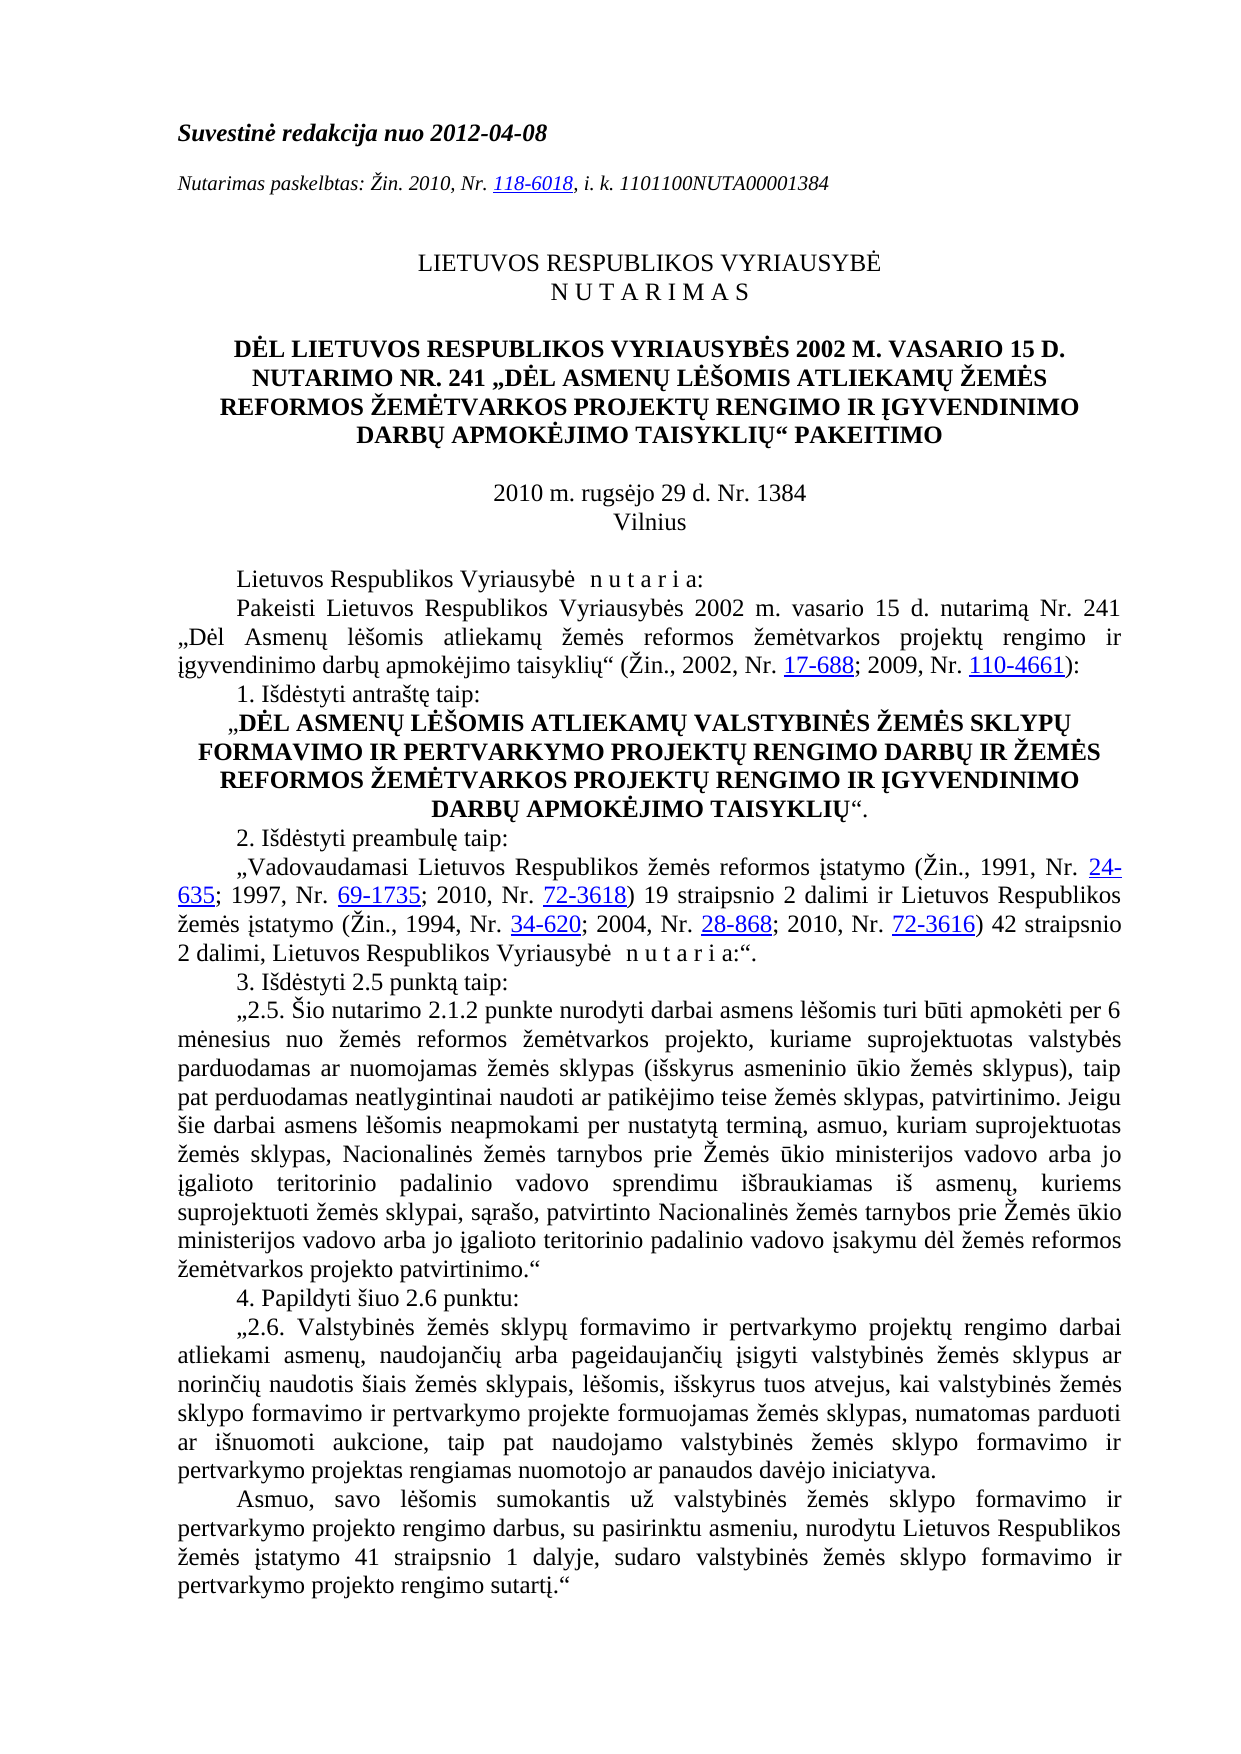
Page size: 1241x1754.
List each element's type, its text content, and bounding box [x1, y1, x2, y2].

text Suvestinė redakcija nuo 2012-04-08 [177, 118, 1122, 147]
text „2.5. Šio nutarimo 2.1.2 punkte nurodyti darbai asmens lėšomis turi būti apmokėti per 6 mėnesius nuo žemės reformos žemėtvarkos projekto, kuriame suprojektuotas valstybės parduodamas ar nuomojamas žemės sklypas (išskyrus asmeninio ūkio žemės sklypus), taip pat perduodamas neatlygintinai naudoti ar patikėjimo teise žemės sklypas, patvirtinimo. Jeigu šie darbai asmens lėšomis neapmokami per nustatytą terminą, asmuo, kuriam suprojektuotas žemės sklypas, Nacionalinės žemės tarnybos prie Žemės ūkio ministerijos vadovo arba jo įgalioto teritorinio padalinio vadovo sprendimu išbraukiamas iš asmenų, kuriems suprojektuoti žemės sklypai, sąrašo, patvirtinto Nacionalinės žemės tarnybos prie Žemės ūkio ministerijos vadovo arba jo įgalioto teritorinio padalinio vadovo įsakymu dėl žemės reformos žemėtvarkos projekto patvirtinimo.“ [177, 995, 1122, 1283]
text 3. Išdėstyti 2.5 punktą taip: [177, 967, 1122, 995]
text NUTARIMAS [177, 277, 1122, 305]
text „DĖL ASMENŲ LĖŠOMIS ATLIEKAMŲ VALSTYBINĖS ŽEMĖS SKLYPŲ FORMAVIMO IR PERTVARKYMO PROJEKTŲ RENGIMO DARBŲ IR ŽEMĖS REFORMOS ŽEMĖTVARKOS PROJEKTŲ RENGIMO IR ĮGYVENDINIMO DARBŲ APMOKĖJIMO TAISYKLIŲ“. [177, 708, 1122, 823]
text „Vadovaudamasi Lietuvos Respublikos žemės reformos įstatymo (Žin., 1991, Nr. 24-635; 1997, Nr. 69-1735; 2010, Nr. 72-3618) 19 straipsnio 2 dalimi ir Lietuvos Respublikos žemės įstatymo (Žin., 1994, Nr. 34-620; 2004, Nr. 28-868; 2010, Nr. 72-3616) 42 straipsnio 2 dalimi, Lietuvos Respublikos Vyriausybė nutaria:“. [177, 852, 1122, 967]
text Lietuvos Respublikos Vyriausybė [177, 248, 1122, 277]
text Pakeisti Lietuvos Respublikos Vyriausybės 2002 m. vasario 15 d. nutarimą Nr. 241 „Dėl Asmenų lėšomis atliekamų žemės reformos žemėtvarkos projektų rengimo ir įgyvendinimo darbų apmokėjimo taisyklių“ (Žin., 2002, Nr. 17-688; 2009, Nr. 110-4661): [177, 593, 1122, 679]
text DĖL LIETUVOS RESPUBLIKOS VYRIAUSYBĖS 2002 M. VASARIO 15 D. NUTARIMO NR. 241 „DĖL ASMENŲ LĖŠOMIS ATLIEKAMŲ ŽEMĖS REFORMOS ŽEMĖTVARKOS PROJEKTŲ RENGIMO IR ĮGYVENDINIMO DARBŲ APMOKĖJIMO TAISYKLIŲ“ PAKEITIMO [177, 334, 1122, 449]
text Lietuvos Respublikos Vyriausybė nutaria: [177, 564, 1122, 593]
text Asmuo, savo lėšomis sumokantis už valstybinės žemės sklypo formavimo ir pertvarkymo projekto rengimo darbus, su pasirinktu asmeniu, nurodytu Lietuvos Respublikos žemės įstatymo 41 straipsnio 1 dalyje, sudaro valstybinės žemės sklypo formavimo ir pertvarkymo projekto rengimo sutartį.“ [177, 1484, 1122, 1599]
text 2010 m. rugsėjo 29 d. Nr. 1384 [177, 478, 1122, 507]
text Nutarimas paskelbtas: Žin. 2010, Nr. 118-6018, i. k. 1101100NUTA00001384 [177, 171, 1122, 195]
text Vilnius [177, 507, 1122, 535]
text 1. Išdėstyti antraštę taip: [177, 679, 1122, 708]
text 2. Išdėstyti preambulę taip: [177, 823, 1122, 852]
text 4. Papildyti šiuo 2.6 punktu: [177, 1283, 1122, 1312]
text „2.6. Valstybinės žemės sklypų formavimo ir pertvarkymo projektų rengimo darbai atliekami asmenų, naudojančių arba pageidaujančių įsigyti valstybinės žemės sklypus ar norinčių naudotis šiais žemės sklypais, lėšomis, išskyrus tuos atvejus, kai valstybinės žemės sklypo formavimo ir pertvarkymo projekte formuojamas žemės sklypas, numatomas parduoti ar išnuomoti aukcione, taip pat naudojamo valstybinės žemės sklypo formavimo ir pertvarkymo projektas rengiamas nuomotojo ar panaudos davėjo iniciatyva. [177, 1312, 1122, 1484]
